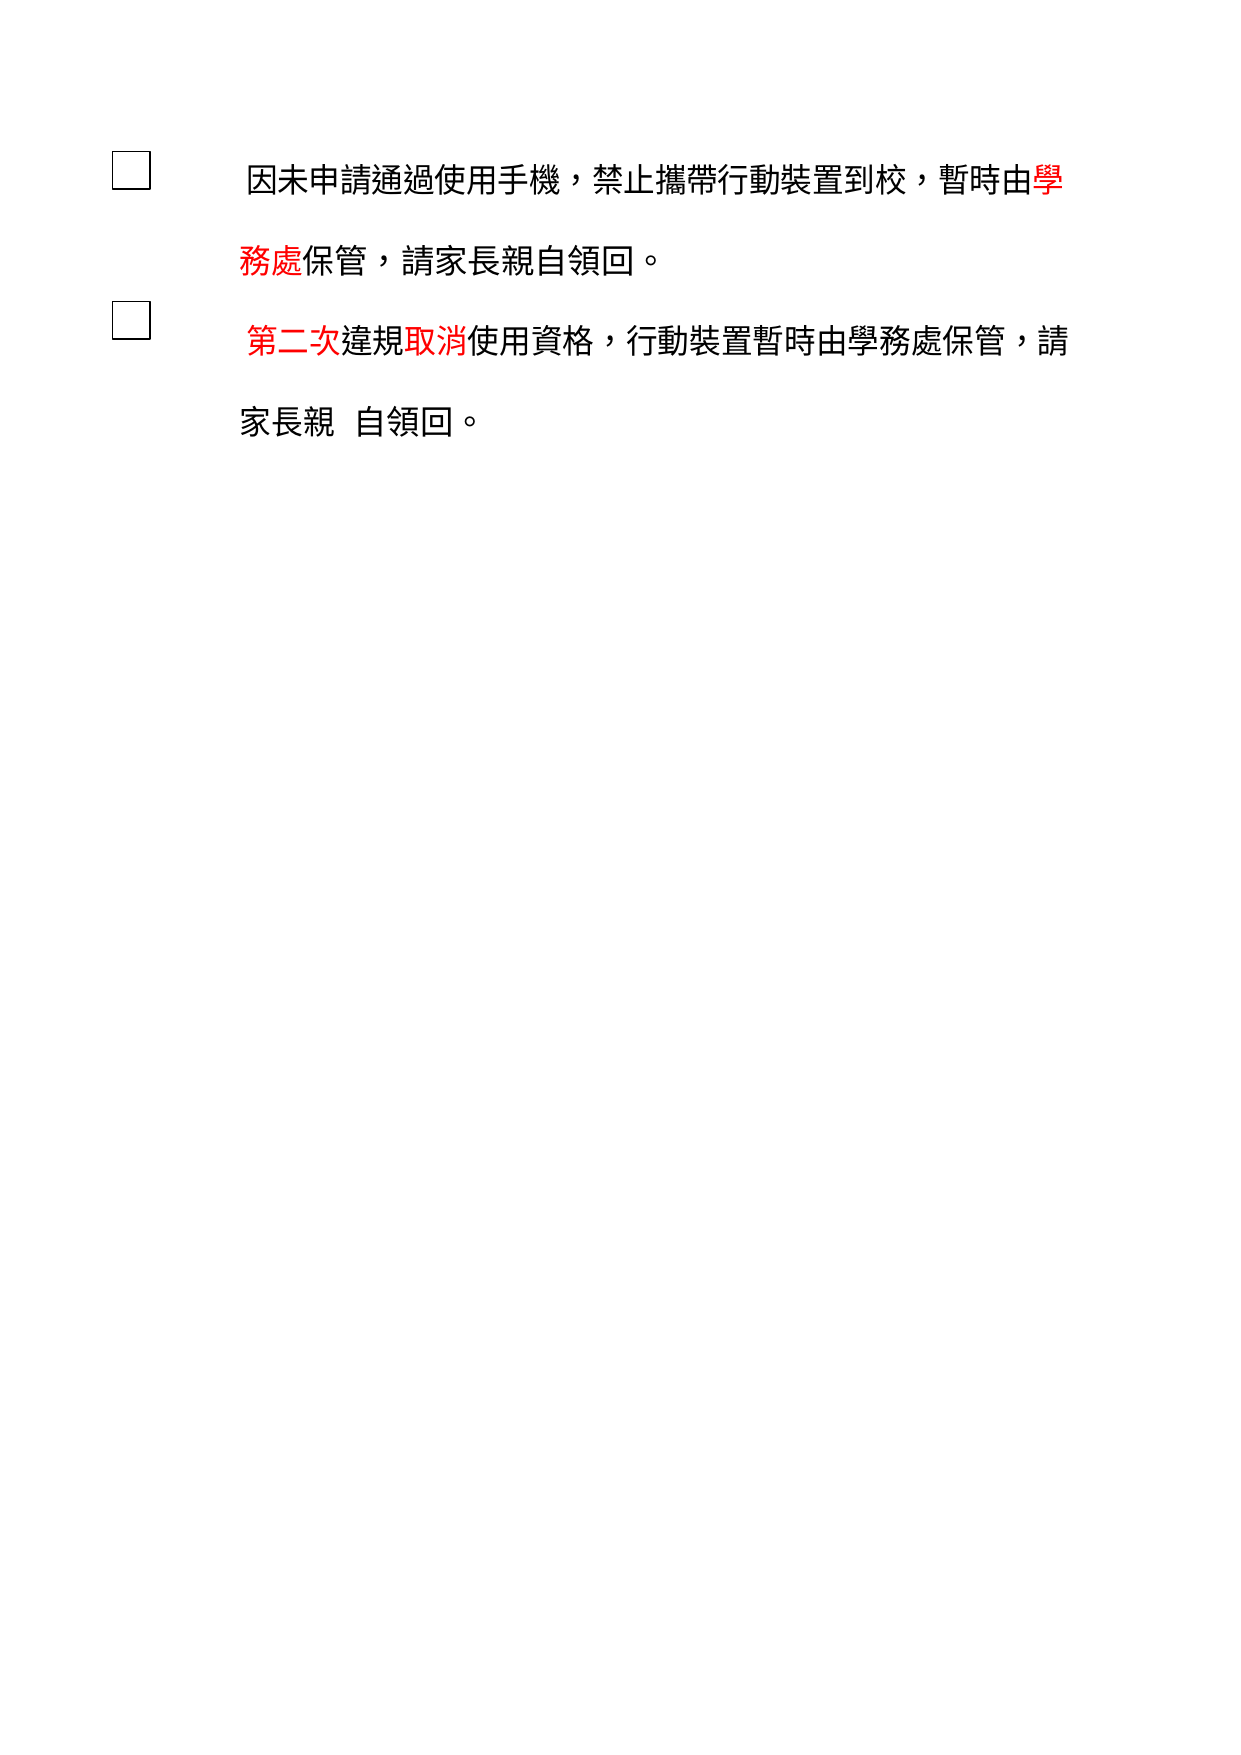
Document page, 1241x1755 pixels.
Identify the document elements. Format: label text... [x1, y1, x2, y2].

text 因未申請通過使用手機，禁止攜帶行動裝置到校，暫時由學務處保管，請家長親自領回。 [239, 154, 1093, 283]
text 因 [112, 340, 150, 344]
text 第二次違規取消使用資格，行動裝置暫時由學務處保管，請家長親 自領回。 [239, 315, 1093, 444]
